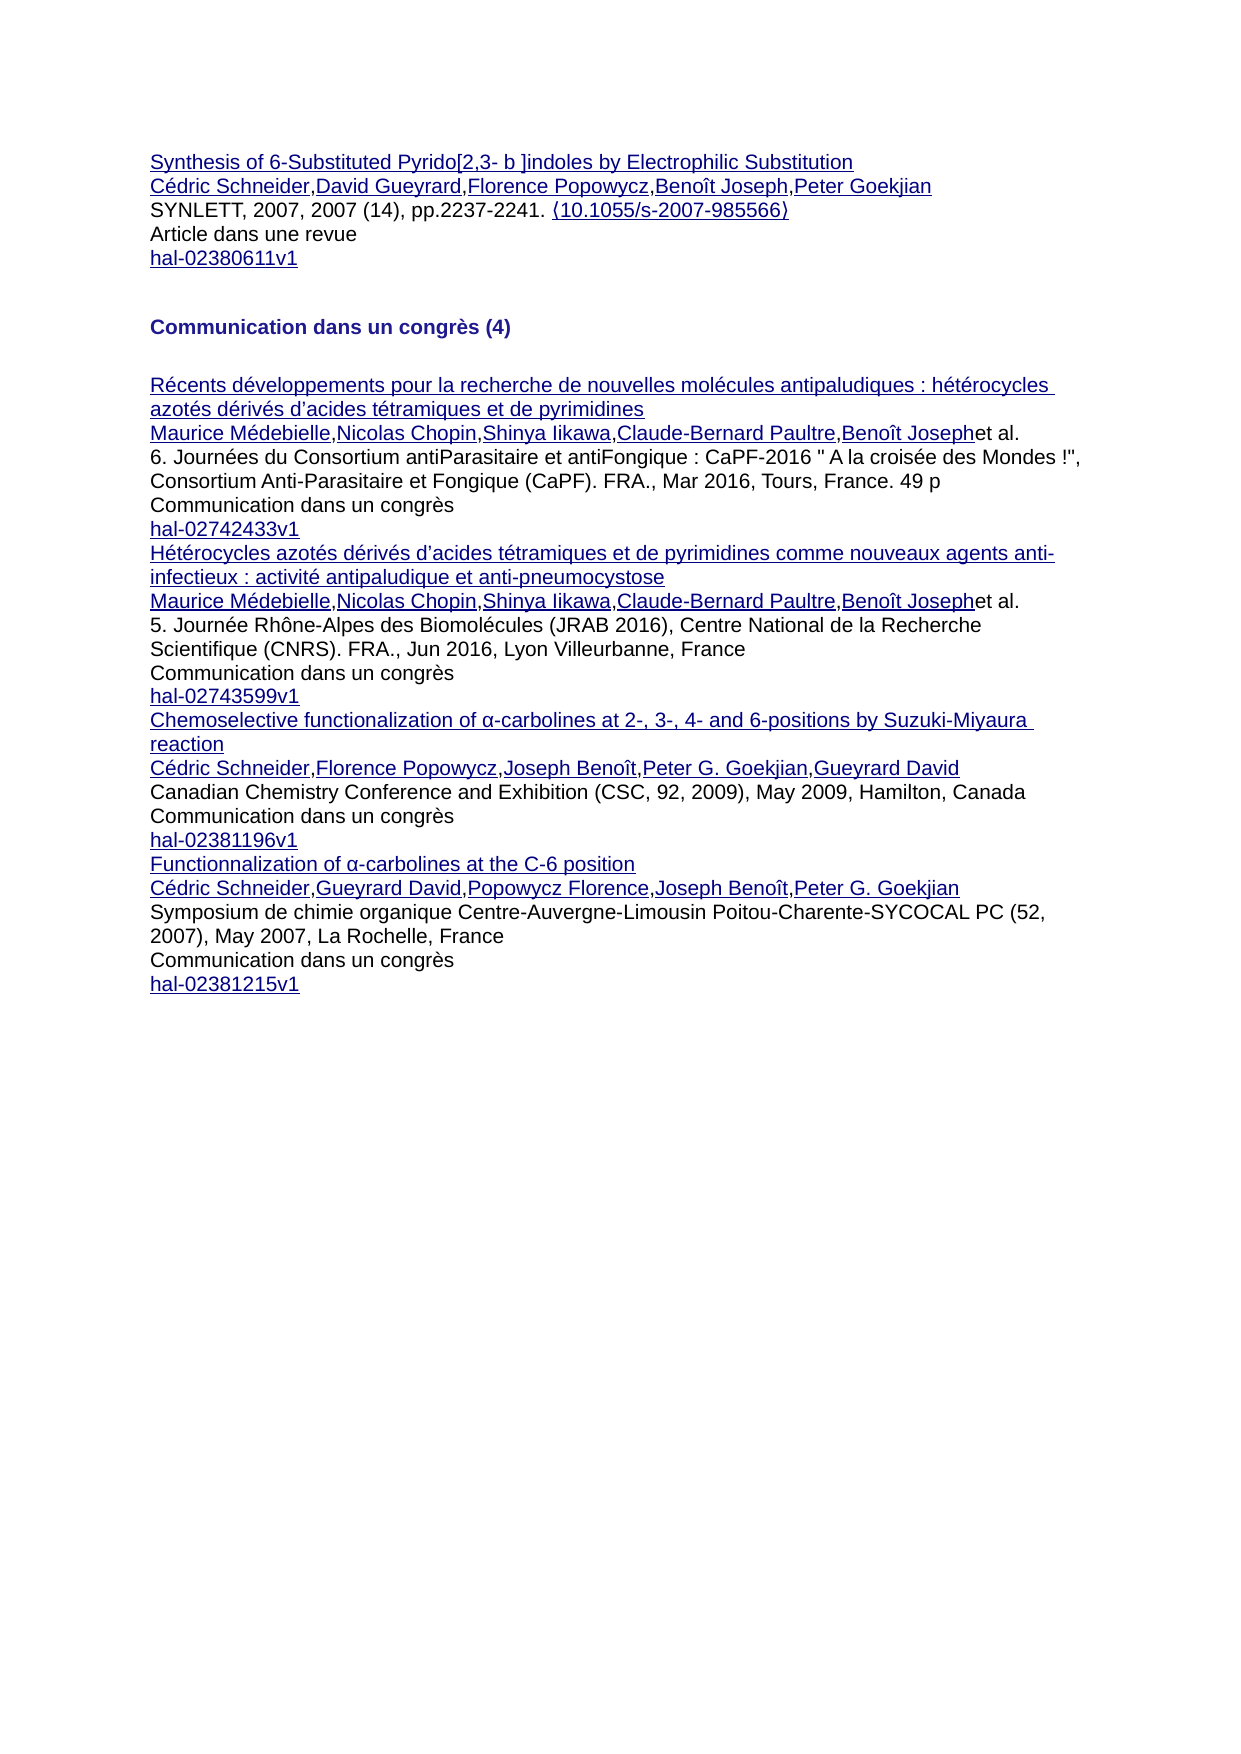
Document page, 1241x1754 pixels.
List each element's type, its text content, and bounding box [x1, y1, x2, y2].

subtitle Communication dans un congrès (4) [150, 314, 1090, 338]
table_header Récents développements pour la recherche de nouvelles molécules antipaludiques : hétérocycles azotés dérivés d’acides tétramiques et de pyrimidines Maurice Médebielle,Nicolas Chopin,Shinya Iikawa,Claude-Bernard Paultre,Benoît Josephet al. 6. Journées du Consortium antiParasitaire et antiFongique : CaPF-2016 " A la croisée des Mondes !", Consortium Anti-Parasitaire et Fongique (CaPF). FRA., Mar 2016, Tours, France. 49 p Communication dans un congrès hal-02742433v1 [150, 373, 1090, 541]
table_cell Chemoselective functionalization of α-carbolines at 2-, 3-, 4- and 6-positions by Suzuki-Miyaura reaction Cédric Schneider,Florence Popowycz,Joseph Benoît,Peter G. Goekjian,Gueyrard David Canadian Chemistry Conference and Exhibition (CSC, 92, 2009), May 2009, Hamilton, Canada Communication dans un congrès hal-02381196v1 [150, 708, 1090, 852]
table_cell Hétérocycles azotés dérivés d’acides tétramiques et de pyrimidines comme nouveaux agents anti-infectieux : activité antipaludique et anti-pneumocystose Maurice Médebielle,Nicolas Chopin,Shinya Iikawa,Claude-Bernard Paultre,Benoît Josephet al. 5. Journée Rhône-Alpes des Biomolécules (JRAB 2016), Centre National de la Recherche Scientifique (CNRS). FRA., Jun 2016, Lyon Villeurbanne, France Communication dans un congrès hal-02743599v1 [150, 541, 1090, 708]
table_cell Functionnalization of α-carbolines at the C-6 position Cédric Schneider,Gueyrard David,Popowycz Florence,Joseph Benoît,Peter G. Goekjian Symposium de chimie organique Centre-Auvergne-Limousin Poitou-Charente-SYCOCAL PC (52, 2007), May 2007, La Rochelle, France Communication dans un congrès hal-02381215v1 [150, 852, 1090, 996]
table_cell Synthesis of 6-Substituted Pyrido[2,3- b ]indoles by Electrophilic Substitution Cédric Schneider,David Gueyrard,Florence Popowycz,Benoît Joseph,Peter Goekjian SYNLETT, 2007, 2007 (14), pp.2237-2241. ⟨10.1055/s-2007-985566⟩ Article dans une revue hal-02380611v1 [150, 150, 1090, 270]
